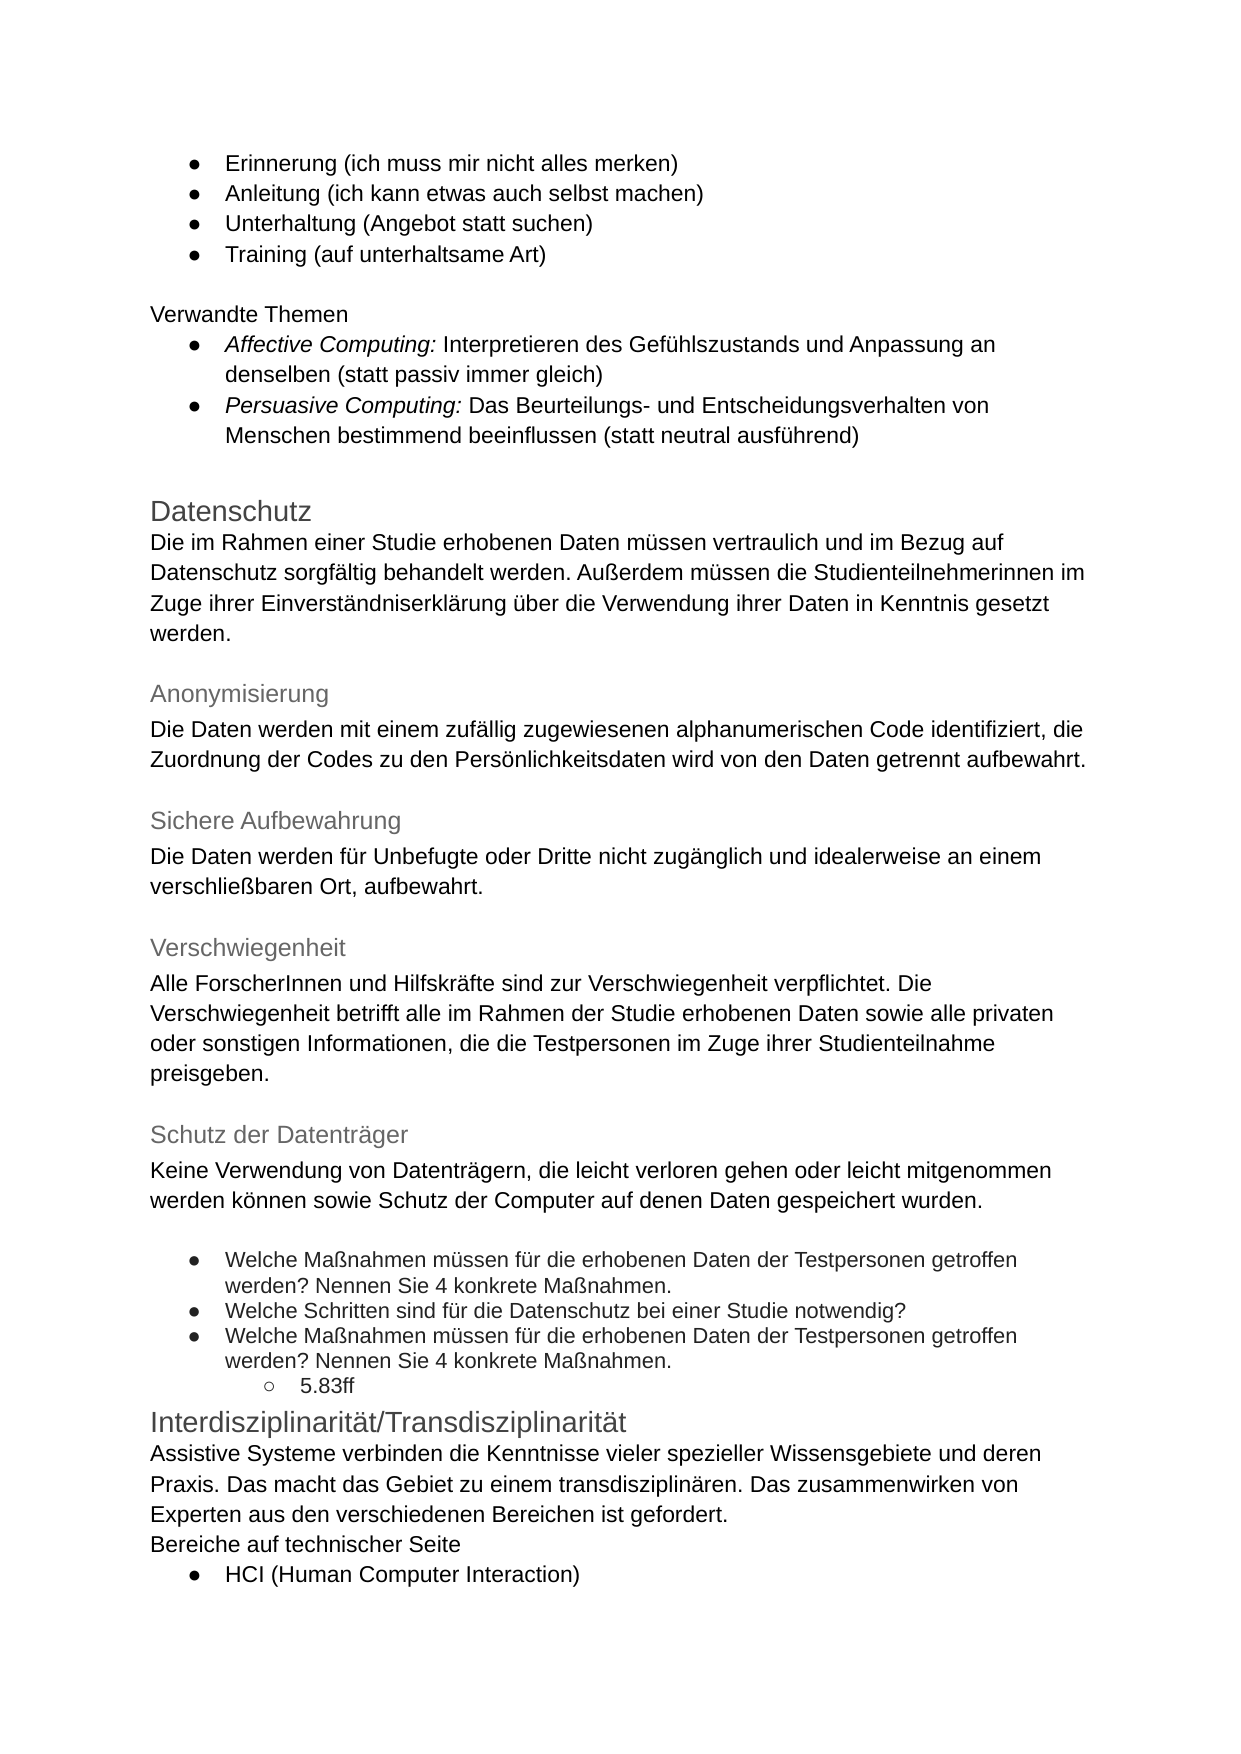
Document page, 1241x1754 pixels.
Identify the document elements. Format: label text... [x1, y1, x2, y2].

subtitle Schutz der Datenträger [150, 1119, 1090, 1148]
list Persuasive Computing: Das Beurteilungs- und Entscheidungsverhalten von Menschen bestimmend beeinflussen (statt neutral ausführend) [187, 392, 1090, 448]
list Affective Computing: Interpretieren des Gefühlszustands und Anpassung an denselben (statt passiv immer gleich) [187, 331, 1090, 388]
text Die Daten werden mit einem zufällig zugewiesenen alphanumerischen Code identifiziert, die Zuordnung der Codes zu den Persönlichkeitsdaten wird von den Daten getrennt aufbewahrt. [150, 716, 1090, 773]
list Welche Maßnahmen müssen für die erhobenen Daten der Testpersonen getroffen werden? Nennen Sie 4 konkrete Maßnahmen. [187, 1247, 1090, 1298]
subtitle Sichere Aufbewahrung [150, 806, 1090, 834]
list Welche Schritten sind für die Datenschutz bei einer Studie notwendig? [187, 1298, 1090, 1323]
text Die Daten werden für Unbefugte oder Dritte nicht zugänglich und idealerweise an einem verschließbaren Ort, aufbewahrt. [150, 843, 1090, 899]
list 5.83ff [262, 1373, 1090, 1398]
list Unterhaltung (Angebot statt suchen) [187, 210, 1090, 237]
text Verwandte Themen [150, 301, 1090, 327]
list Welche Maßnahmen müssen für die erhobenen Daten der Testpersonen getroffen werden? Nennen Sie 4 konkrete Maßnahmen. [187, 1323, 1090, 1373]
list Anleitung (ich kann etwas auch selbst machen) [187, 180, 1090, 207]
text Alle ForscherInnen und Hilfskräfte sind zur Verschwiegenheit verpflichtet. Die Verschwiegenheit betrifft alle im Rahmen der Studie erhobenen Daten sowie alle privaten oder sonstigen Informationen, die die Testpersonen im Zuge ihrer Studienteilnahme preisgeben. [150, 969, 1090, 1087]
subtitle Interdisziplinarität/Transdisziplinarität [150, 1405, 1090, 1438]
subtitle Verschwiegenheit [150, 932, 1090, 961]
list Erinnerung (ich muss mir nicht alles merken) [187, 150, 1090, 176]
subtitle Anonymisierung [150, 679, 1090, 708]
text Bereiche auf technischer Seite [150, 1531, 1090, 1557]
list HCI (Human Computer Interaction) [187, 1561, 1090, 1588]
text Die im Rahmen einer Studie erhobenen Daten müssen vertraulich und im Bezug auf Datenschutz sorgfältig behandelt werden. Außerdem müssen die Studienteilnehmerinnen im Zuge ihrer Einverständniserklärung über die Verwendung ihrer Daten in Kenntnis gesetzt werden. [150, 529, 1090, 646]
subtitle Datenschutz [150, 493, 1090, 527]
text Assistive Systeme verbinden die Kenntnisse vieler spezieller Wissensgebiete und deren Praxis. Das macht das Gebiet zu einem transdisziplinären. Das zusammenwirken von Experten aus den verschiedenen Bereichen ist gefordert. [150, 1440, 1090, 1527]
text Keine Verwendung von Datenträgern, die leicht verloren gehen oder leicht mitgenommen werden können sowie Schutz der Computer auf denen Daten gespeichert wurden. [150, 1157, 1090, 1213]
list Training (auf unterhaltsame Art) [187, 241, 1090, 267]
